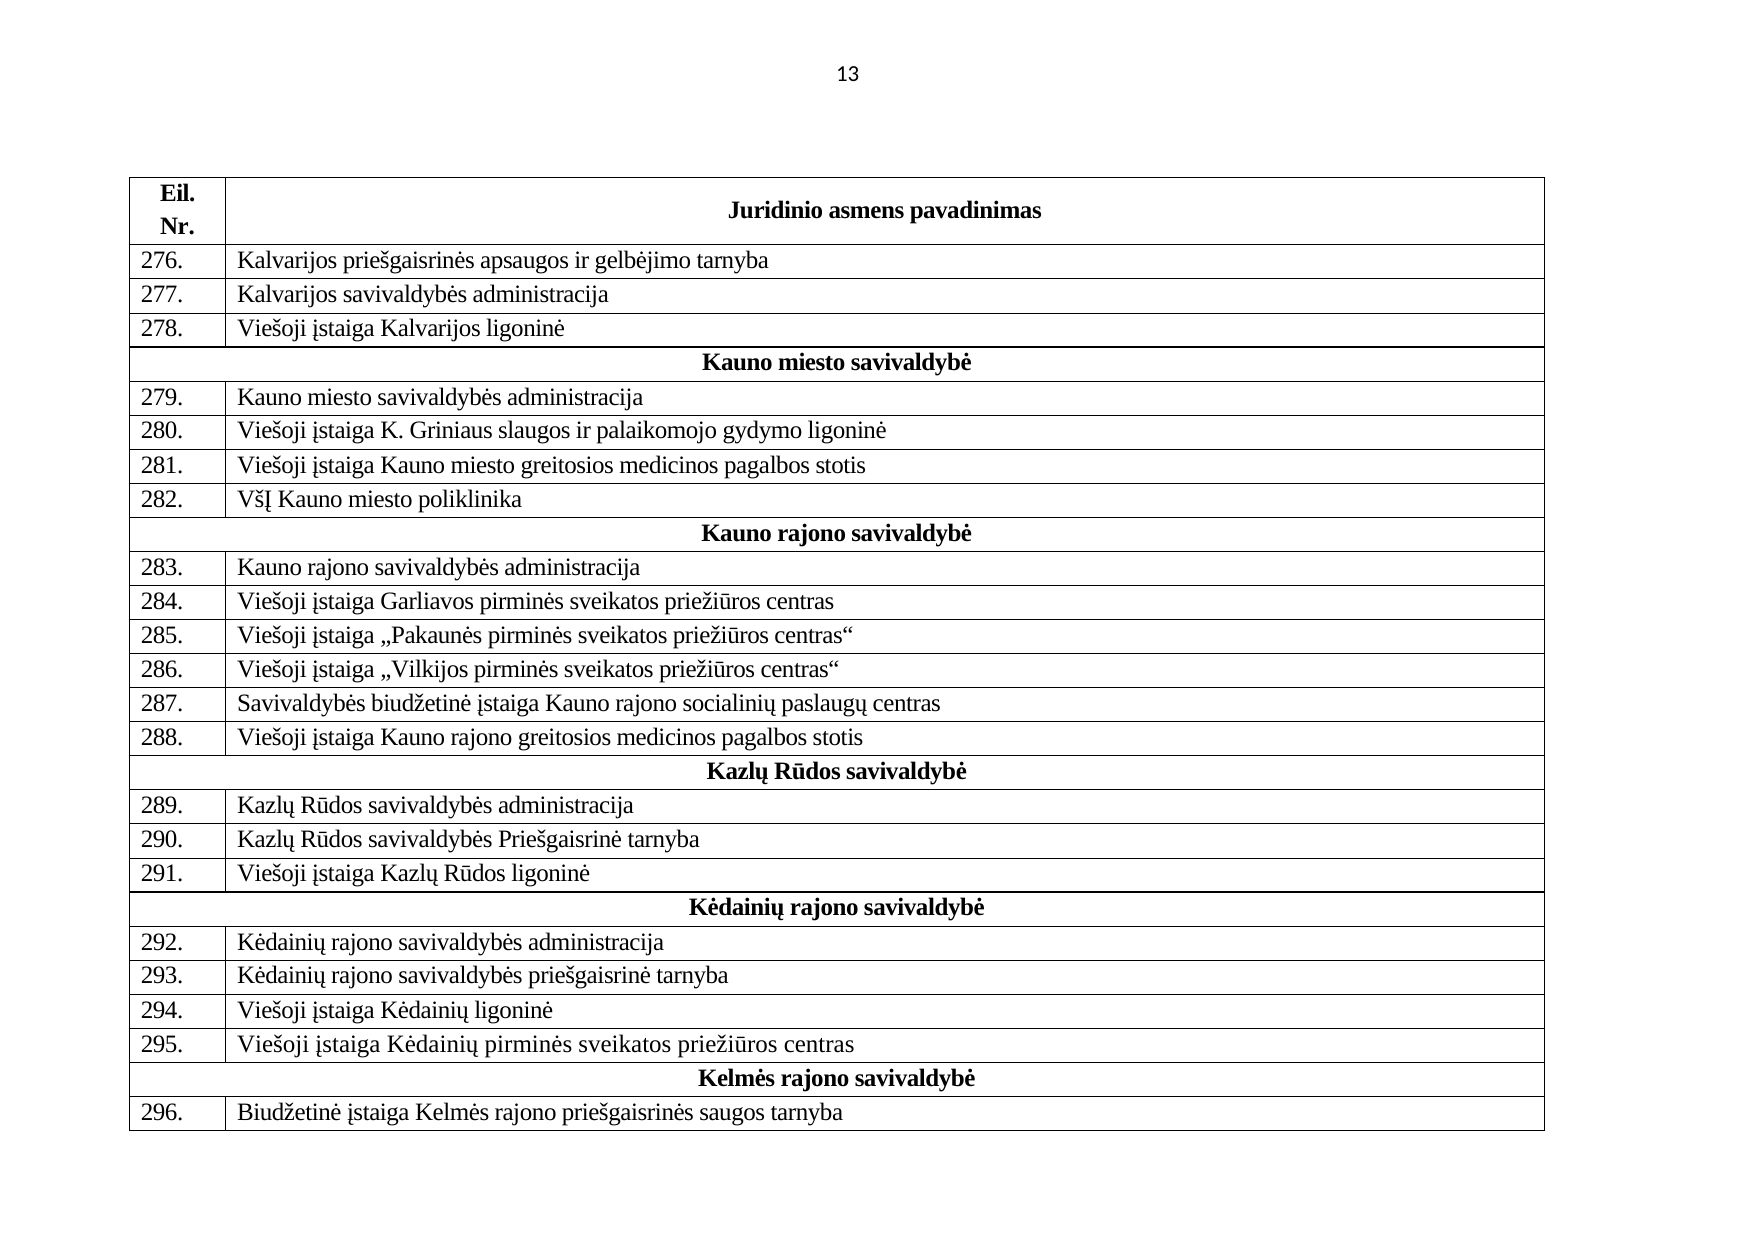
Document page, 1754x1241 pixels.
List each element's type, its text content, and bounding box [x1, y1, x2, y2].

table_cell Kėdainių rajono savivaldybė [130, 893, 1544, 926]
table_cell Viešoji įstaiga K. Griniaus slaugos ir palaikomojo gydymo ligoninė [226, 416, 1544, 449]
table_cell 284. [130, 586, 225, 619]
table_cell 286. [130, 654, 225, 687]
table_cell Kazlų Rūdos savivaldybės administracija [226, 790, 1544, 823]
table_cell Kauno rajono savivaldybė [130, 518, 1544, 551]
table_cell Kėdainių rajono savivaldybės priešgaisrinė tarnyba [226, 961, 1544, 994]
table_cell Kauno miesto savivaldybė [130, 348, 1544, 381]
table_cell 296. [130, 1097, 225, 1130]
table_cell Viešoji įstaiga Kėdainių pirminės sveikatos priežiūros centras [226, 1029, 1544, 1062]
table_cell Viešoji įstaiga Kazlų Rūdos ligoninė [226, 859, 1544, 891]
table_header Eil. Nr. [130, 178, 225, 244]
table_cell 294. [130, 995, 225, 1028]
table_cell 283. [130, 552, 225, 585]
table_cell Kalvarijos priešgaisrinės apsaugos ir gelbėjimo tarnyba [226, 245, 1544, 278]
table_cell 289. [130, 790, 225, 823]
table_cell 288. [130, 722, 225, 755]
table_cell 290. [130, 824, 225, 857]
table_cell 282. [130, 484, 225, 517]
table_cell Viešoji įstaiga Kėdainių ligoninė [226, 995, 1544, 1028]
table_cell 291. [130, 859, 225, 891]
table_cell 292. [130, 927, 225, 959]
table_cell Kėdainių rajono savivaldybės administracija [226, 927, 1544, 959]
table_cell Kauno miesto savivaldybės administracija [226, 382, 1544, 414]
table_cell Kazlų Rūdos savivaldybės Priešgaisrinė tarnyba [226, 824, 1544, 857]
table_cell 287. [130, 688, 225, 721]
table_cell Viešoji įstaiga Kalvarijos ligoninė [226, 314, 1544, 346]
table_cell 280. [130, 416, 225, 449]
table_cell Viešoji įstaiga „Pakaunės pirminės sveikatos priežiūros centras“ [226, 620, 1544, 653]
table_cell Biudžetinė įstaiga Kelmės rajono priešgaisrinės saugos tarnyba [226, 1097, 1544, 1130]
table_cell Kelmės rajono savivaldybė [130, 1063, 1544, 1096]
table_cell 276. [130, 245, 225, 278]
table_cell Viešoji įstaiga Kauno miesto greitosios medicinos pagalbos stotis [226, 450, 1544, 483]
table_cell 278. [130, 314, 225, 346]
table_cell Viešoji įstaiga Kauno rajono greitosios medicinos pagalbos stotis [226, 722, 1544, 755]
table_cell 285. [130, 620, 225, 653]
table_header Juridinio asmens pavadinimas [226, 178, 1544, 244]
table_cell 281. [130, 450, 225, 483]
table_cell 295. [130, 1029, 225, 1062]
table_cell VšĮ Kauno miesto poliklinika [226, 484, 1544, 517]
table_cell 293. [130, 961, 225, 994]
table_cell Viešoji įstaiga Garliavos pirminės sveikatos priežiūros centras [226, 586, 1544, 619]
table_cell Savivaldybės biudžetinė įstaiga Kauno rajono socialinių paslaugų centras [226, 688, 1544, 721]
table_cell Kazlų Rūdos savivaldybė [130, 756, 1544, 789]
table_cell 277. [130, 279, 225, 312]
table_cell Kalvarijos savivaldybės administracija [226, 279, 1544, 312]
table_cell Viešoji įstaiga „Vilkijos pirminės sveikatos priežiūros centras“ [226, 654, 1544, 687]
table_cell Kauno rajono savivaldybės administracija [226, 552, 1544, 585]
table_cell 279. [130, 382, 225, 414]
